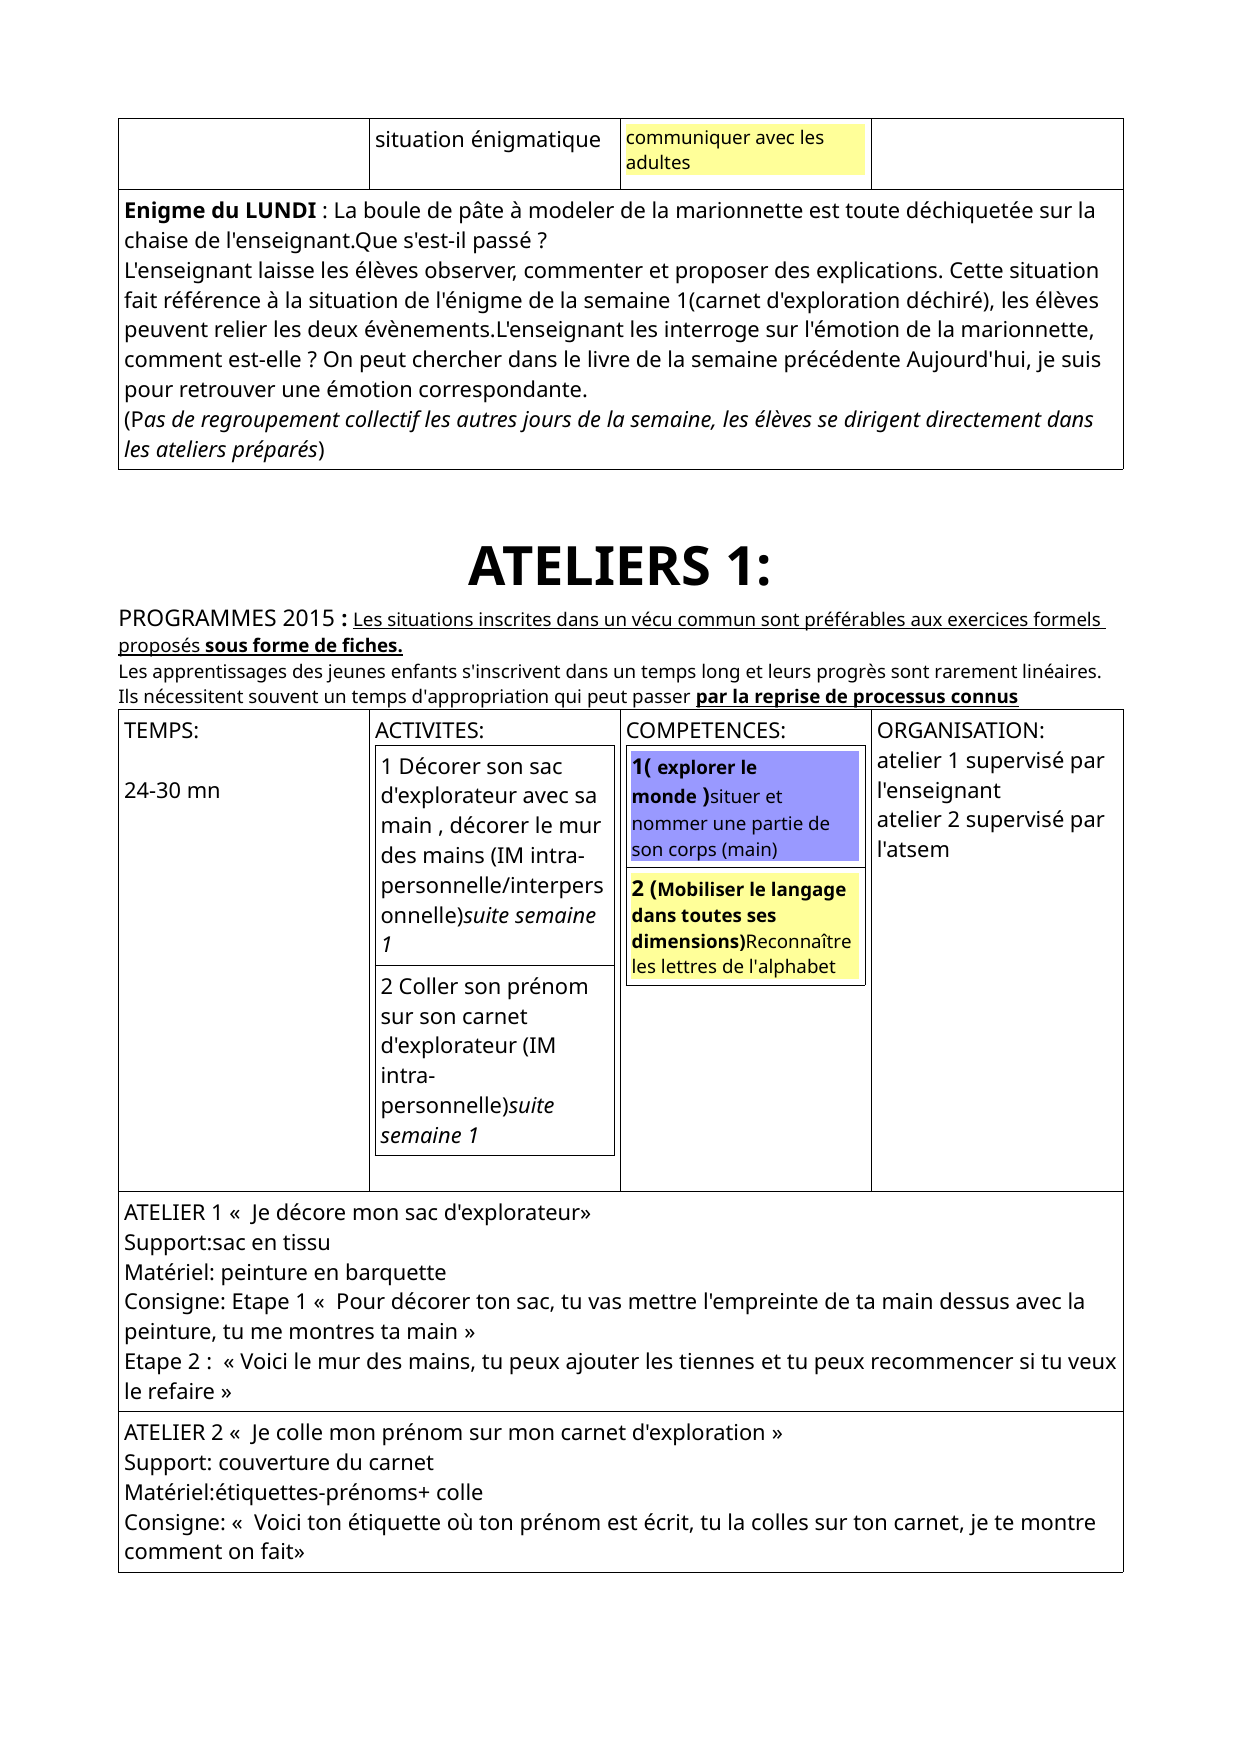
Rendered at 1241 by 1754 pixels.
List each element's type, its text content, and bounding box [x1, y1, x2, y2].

table_header [872, 119, 1123, 189]
text PROGRAMMES 2015 : Les situations inscrites dans un vécu commun sont préférables aux exercices formels proposés sous forme de fiches. [118, 601, 1122, 658]
table_header TEMPS: 24-30 mn [119, 710, 369, 1191]
table_header 1( explorer le monde )situer et nommer une partie de son corps (main) [627, 746, 865, 867]
table_cell 2 Coller son prénom sur son carnet d'explorateur (IM intra-personnelle)suite semaine 1 [376, 966, 614, 1155]
table_header [119, 119, 369, 189]
table_header ATELIER 2 « Je colle mon prénom sur mon carnet d'exploration » Support: couverture du carnet Matériel:étiquettes-prénoms+ colle Consigne: « Voici ton étiquette où ton prénom est écrit, tu la colles sur ton carnet, je te montre comment on fait» [119, 1412, 1123, 1572]
table_header 1 Décorer son sac d'explorateur avec sa main , décorer le mur des mains (IM intra-personnelle/interpersonnelle)suite semaine 1 [376, 746, 614, 965]
table_header communiquer avec les adultes [621, 119, 871, 189]
table_header Enigme du LUNDI : La boule de pâte à modeler de la marionnette est toute déchiquetée sur la chaise de l'enseignant.Que s'est-il passé ? L'enseignant laisse les élèves observer, commenter et proposer des explications. Cette situation fait référence à la situation de l'énigme de la semaine 1(carnet d'exploration déchiré), les élèves peuvent relier les deux évènements.L'enseignant les interroge sur l'émotion de la marionnette, comment est-elle ? On peut chercher dans le livre de la semaine précédente Aujourd'hui, je suis pour retrouver une émotion correspondante. (Pas de regroupement collectif les autres jours de la semaine, les élèves se dirigent directement dans les ateliers préparés) [119, 190, 1123, 469]
table_cell 2 (Mobiliser le langage dans toutes ses dimensions)Reconnaître les lettres de l'alphabet [627, 868, 865, 985]
table_header ACTIVITES: [370, 710, 620, 1191]
table_header situation énigmatique [370, 119, 620, 189]
text ATELIERS 1: [118, 528, 1122, 601]
table_header ATELIER 1 « Je décore mon sac d'explorateur» Support:sac en tissu Matériel: peinture en barquette Consigne: Etape 1 « Pour décorer ton sac, tu vas mettre l'empreinte de ta main dessus avec la peinture, tu me montres ta main » Etape 2 : « Voici le mur des mains, tu peux ajouter les tiennes et tu peux recommencer si tu veux le refaire » [119, 1192, 1123, 1411]
table_header ORGANISATION: atelier 1 supervisé par l'enseignant atelier 2 supervisé par l'atsem [872, 710, 1123, 1191]
table_header COMPETENCES: [621, 710, 871, 1191]
text Les apprentissages des jeunes enfants s'inscrivent dans un temps long et leurs progrès sont rarement linéaires. Ils nécessitent souvent un temps d'appropriation qui peut passer par la reprise de processus connus [118, 658, 1122, 709]
